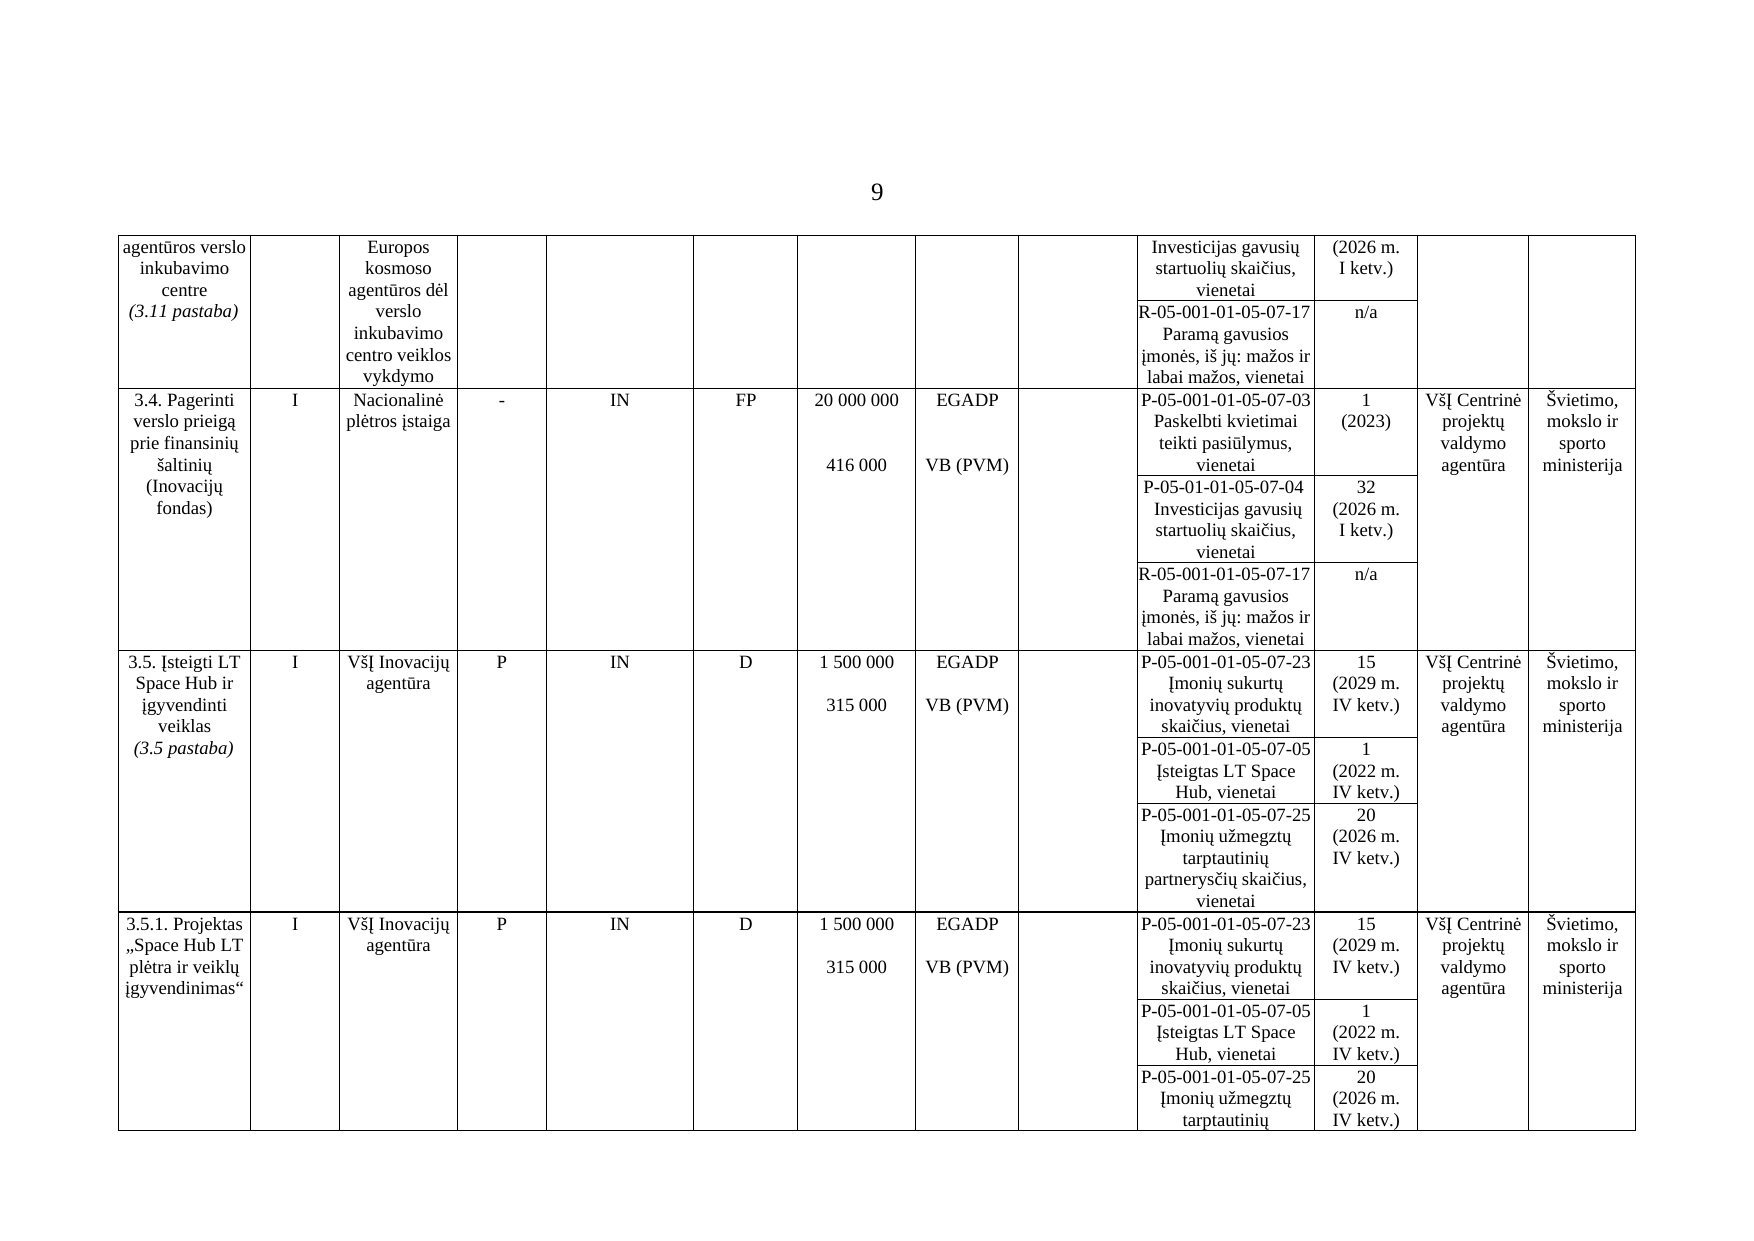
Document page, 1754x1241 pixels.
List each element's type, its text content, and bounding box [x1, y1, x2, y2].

table_cell I [251, 389, 339, 649]
table_cell 1 (2022 m. IV ketv.) [1315, 1000, 1417, 1064]
table_cell Švietimo, mokslo ir sporto ministerija [1529, 913, 1635, 1130]
table_cell [1019, 389, 1137, 649]
table_cell VšĮ Inovacijų agentūra [340, 913, 457, 1130]
table_cell R-05-001-01-05-07-17 Paramą gavusios įmonės, iš jų: mažos ir labai mažos, vienetai [1138, 563, 1314, 649]
table_cell [916, 236, 1018, 388]
table_cell 1 (2023) [1315, 389, 1417, 475]
table_cell Švietimo, mokslo ir sporto ministerija [1529, 651, 1635, 911]
table_cell 15 (2029 m. IV ketv.) [1315, 651, 1417, 737]
table_cell [798, 236, 915, 388]
table_cell 1 (2022 m. IV ketv.) [1315, 738, 1417, 803]
table_cell [547, 236, 693, 388]
table_cell D [694, 651, 797, 911]
table_cell IN [547, 651, 693, 911]
table_cell VšĮ Centrinė projektų valdymo agentūra [1418, 389, 1528, 649]
table_cell n/a [1315, 301, 1417, 388]
table_cell [251, 236, 339, 388]
table_cell 32 (2026 m. I ketv.) [1315, 476, 1417, 562]
table_cell Švietimo, mokslo ir sporto ministerija [1529, 389, 1635, 649]
table_cell Europos kosmoso agentūros dėl verslo inkubavimo centro veiklos vykdymo [340, 236, 457, 388]
table_cell 15 (2029 m. IV ketv.) [1315, 913, 1417, 999]
table_cell R-05-001-01-05-07-17 Paramą gavusios įmonės, iš jų: mažos ir labai mažos, vienetai [1138, 301, 1314, 388]
table_cell (2026 m. I ketv.) [1315, 236, 1417, 300]
table_cell P-05-001-01-05-07-25 Įmonių užmegztų tarptautinių partnerysčių skaičius, vienetai [1138, 804, 1314, 911]
table_cell I [251, 913, 339, 1130]
table_cell EGADP VB (PVM) [916, 389, 1018, 649]
table_cell EGADP VB (PVM) [916, 913, 1018, 1130]
table_cell EGADP VB (PVM) [916, 651, 1018, 911]
table_cell [1019, 651, 1137, 911]
table_cell Nacionalinė plėtros įstaiga [340, 389, 457, 649]
table_cell P [458, 913, 546, 1130]
table_cell P-05-001-01-05-07-05 Įsteigtas LT Space Hub, vienetai [1138, 1000, 1314, 1064]
table_cell 20 (2026 m. IV ketv.) [1315, 1066, 1417, 1130]
table_cell 1 500 000 315 000 [798, 651, 915, 911]
table_cell IN [547, 389, 693, 649]
table_cell P-05-001-01-05-07-23 Įmonių sukurtų inovatyvių produktų skaičius, vienetai [1138, 913, 1314, 999]
table_cell P-05-001-01-05-07-03 Paskelbti kvietimai teikti pasiūlymus, vienetai [1138, 389, 1314, 475]
table_cell P-05-001-01-05-07-25 Įmonių užmegztų tarptautinių [1138, 1066, 1314, 1130]
table_cell P-05-001-01-05-07-05 Įsteigtas LT Space Hub, vienetai [1138, 738, 1314, 803]
table_cell VšĮ Centrinė projektų valdymo agentūra [1418, 913, 1528, 1130]
table_cell [1418, 236, 1528, 388]
table_cell VšĮ Centrinė projektų valdymo agentūra [1418, 651, 1528, 911]
table_cell 20 000 000 416 000 [798, 389, 915, 649]
table_cell I [251, 651, 339, 911]
table_cell P-05-001-01-05-07-23 Įmonių sukurtų inovatyvių produktų skaičius, vienetai [1138, 651, 1314, 737]
table_cell P [458, 651, 546, 911]
table_cell [694, 236, 797, 388]
table_cell 3.5.1. Projektas „Space Hub LT plėtra ir veiklų įgyvendinimas“ [119, 913, 250, 1130]
table_cell 3.4. Pagerinti verslo prieigą prie finansinių šaltinių (Inovacijų fondas) [119, 389, 250, 649]
table_cell [458, 236, 546, 388]
table_cell 1 500 000 315 000 [798, 913, 915, 1130]
table_cell Investicijas gavusių startuolių skaičius, vienetai [1138, 236, 1314, 300]
table_cell 3.5. Įsteigti LT Space Hub ir įgyvendinti veiklas (3.5 pastaba) [119, 651, 250, 911]
table_cell [1529, 236, 1635, 388]
table_cell n/a [1315, 563, 1417, 649]
table_cell 20 (2026 m. IV ketv.) [1315, 804, 1417, 911]
table_cell D [694, 913, 797, 1130]
table_cell IN [547, 913, 693, 1130]
table_cell P-05-01-01-05-07-04 Investicijas gavusių startuolių skaičius, vienetai [1138, 476, 1314, 562]
table_cell [1019, 236, 1137, 388]
table_cell VšĮ Inovacijų agentūra [340, 651, 457, 911]
table_cell FP [694, 389, 797, 649]
table_cell agentūros verslo inkubavimo centre (3.11 pastaba) [119, 236, 250, 388]
table_cell [1019, 913, 1137, 1130]
table_cell - [458, 389, 546, 649]
